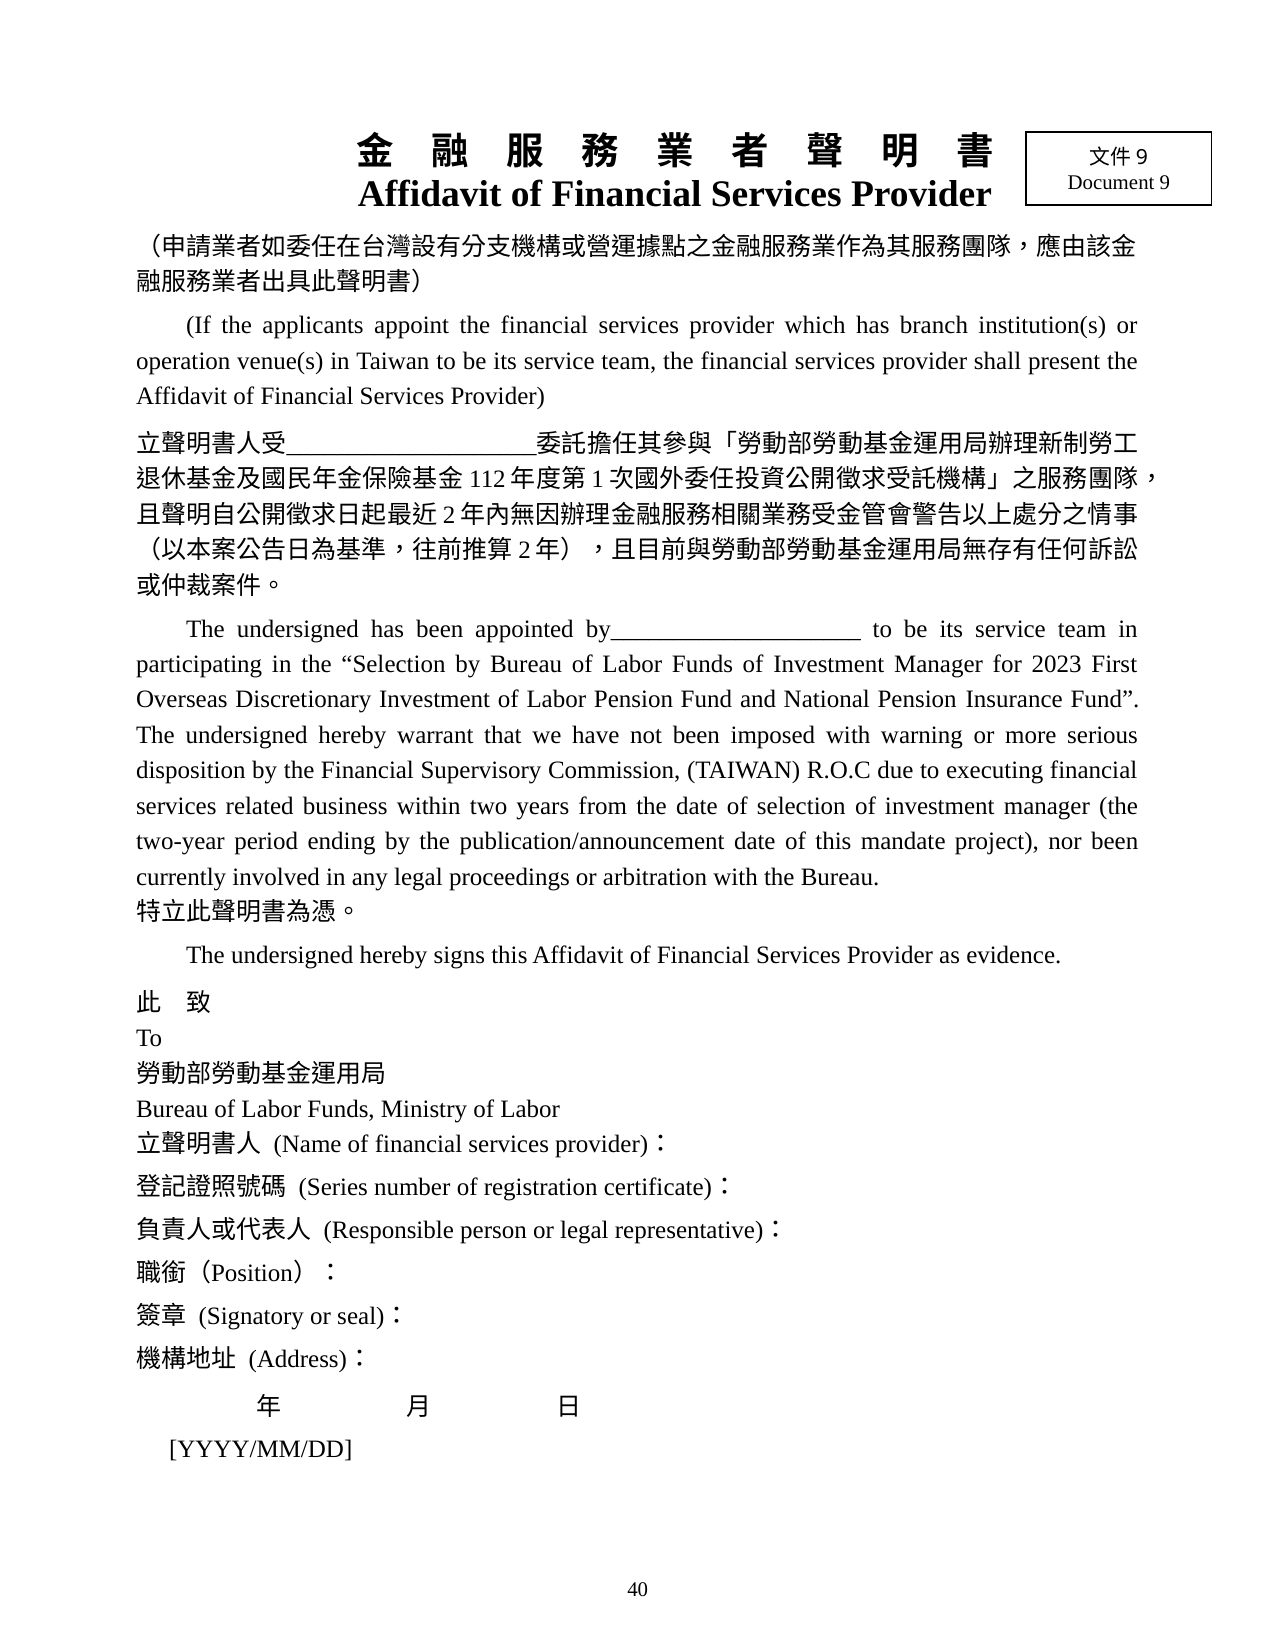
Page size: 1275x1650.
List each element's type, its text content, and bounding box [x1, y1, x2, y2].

text 簽章 (Signatory or seal)： [136, 1296, 1139, 1332]
text 負責人或代表人 (Responsible person or legal representative)： [136, 1210, 1139, 1246]
text 勞動部勞動基金運用局 [136, 1054, 1139, 1089]
text 年 月 日 [136, 1382, 1139, 1424]
text 職銜（Position）： [136, 1253, 1139, 1289]
text Bureau of Labor Funds, Ministry of Labor [136, 1089, 1139, 1124]
text Document 9 [1041, 170, 1196, 194]
text Affidavit of Financial Services Provider [136, 173, 1139, 214]
text 特立此聲明書為憑。 [136, 892, 1139, 927]
text 此 致 [136, 983, 1139, 1018]
text 立聲明書人受____________________委託擔任其參與「勞動部勞動基金運用局辦理新制勞工退休基金及國民年金保險基金112年度第1次國外委任投資公開徵求受託機構」之服務團隊，且聲明自公開徵求日起最近2年內無因辦理金融服務相關業務受金管會警告以上處分之情事（以本案公告日為基準，往前推算2年），且目前與勞動部勞動基金運用局無存有任何訴訟或仲裁案件。 [136, 424, 1139, 601]
text 立聲明書人 (Name of financial services provider)： [136, 1124, 1139, 1160]
text The undersigned has been appointed by____________________ to be its service team in participating in the “Selection by Bureau of Labor Funds of Investment Manager for 2023 First Overseas Discretionary Investment of Labor Pension Fund and National Pension Insurance Fund”. The undersigned hereby warrant that we have not been imposed with warning or more serious disposition by the Financial Supervisory Commission, (TAIWAN) R.O.C due to executing financial services related business within two years from the date of selection of investment manager (the two-year period ending by the publication/announcement date of this mandate project), nor been currently involved in any legal proceedings or arbitration with the Bureau. [136, 609, 1139, 892]
text The undersigned hereby signs this Affidavit of Financial Services Provider as evidence. [136, 935, 1139, 970]
text (If the applicants appoint the financial services provider which has branch institution(s) or operation venue(s) in Taiwan to be its service team, the financial services provider shall present the Affidavit of Financial Services Provider) [136, 305, 1139, 412]
text （申請業者如委任在台灣設有分支機構或營運據點之金融服務業作為其服務團隊，應由該金融服務業者出具此聲明書） [136, 227, 1139, 298]
text To [136, 1018, 1139, 1054]
text [1027, 133, 1211, 204]
text 文件9 [1041, 140, 1196, 170]
text [YYYY/MM/DD] [136, 1424, 1139, 1465]
text 金 融 服 務 業 者 聲 明 書 [136, 131, 1025, 173]
text 登記證照號碼 (Series number of registration certificate)： [136, 1167, 1139, 1203]
text 機構地址 (Address)： [136, 1339, 1139, 1374]
